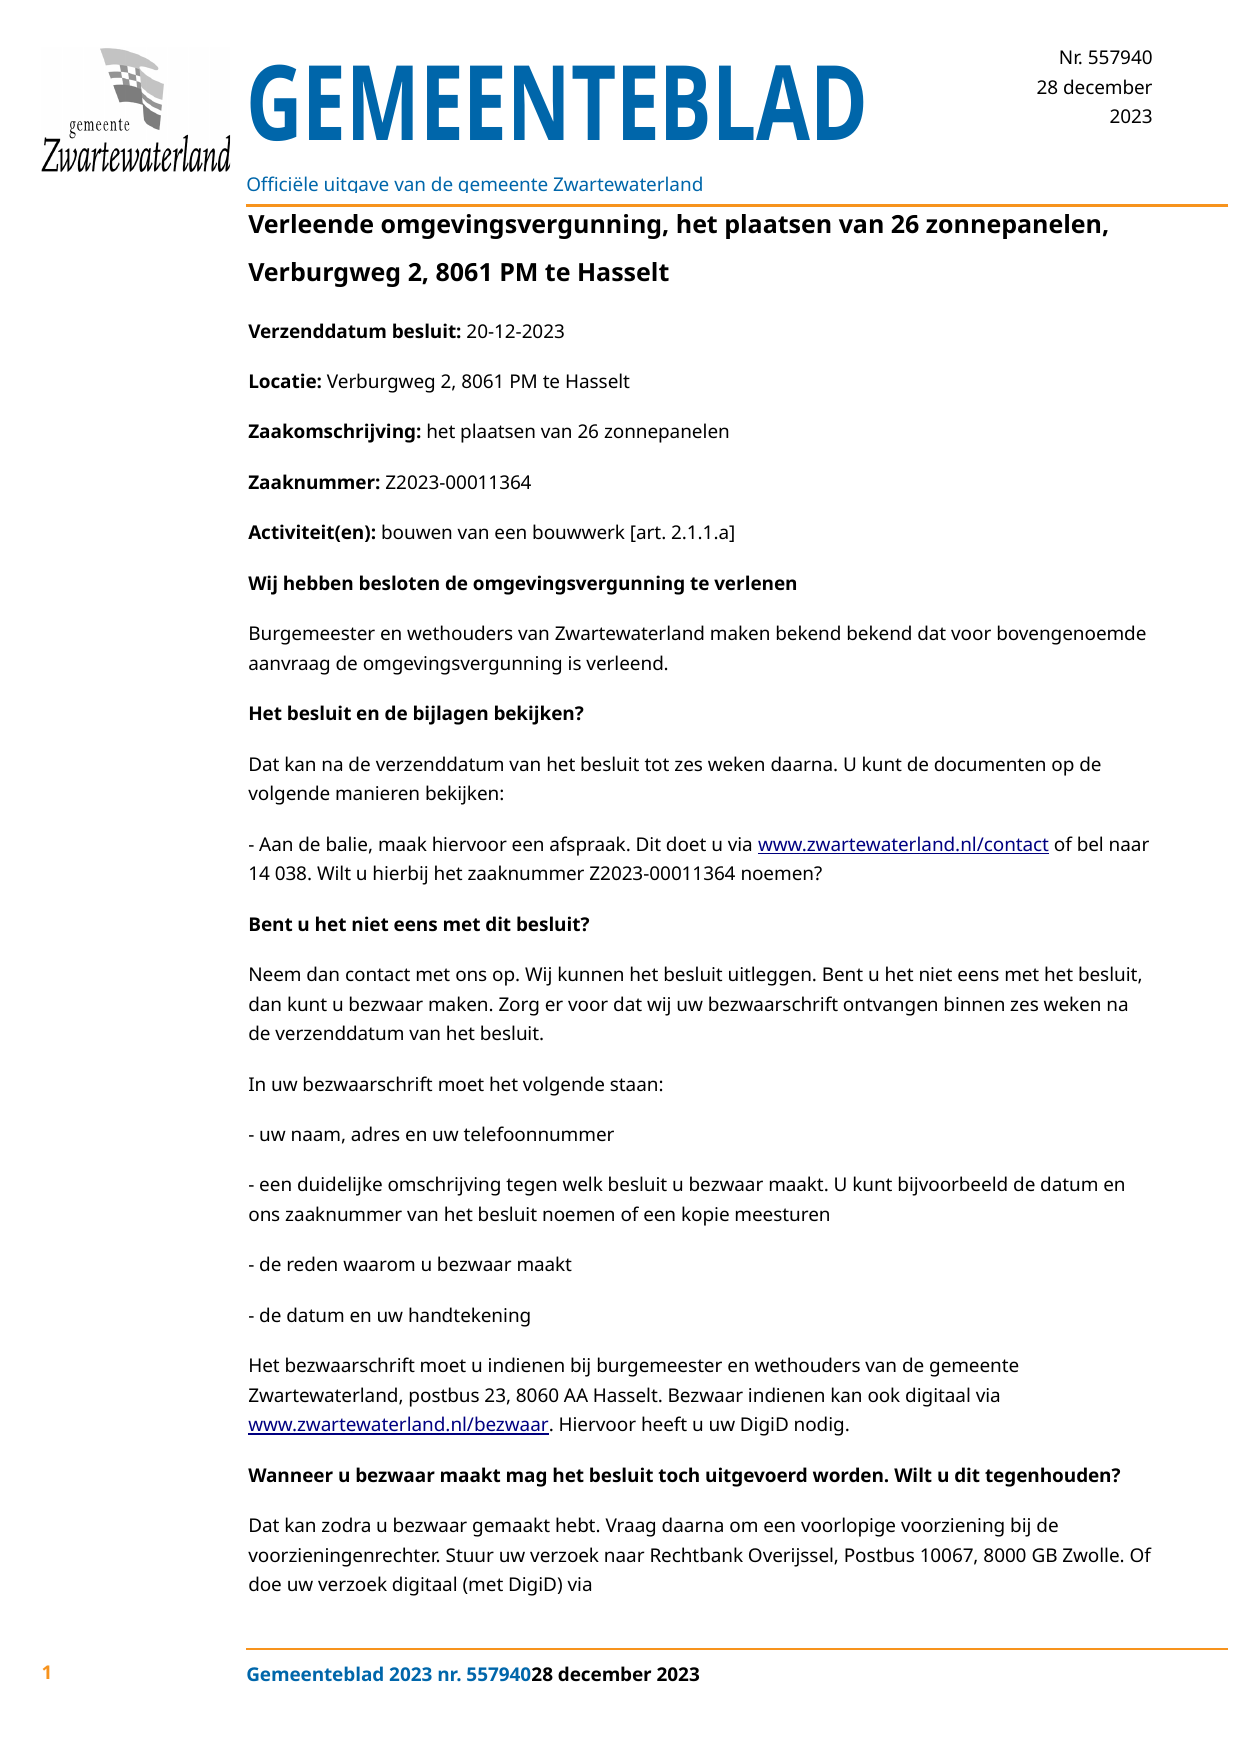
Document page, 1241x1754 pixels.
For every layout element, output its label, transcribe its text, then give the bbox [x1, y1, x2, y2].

text Burgemeester en wethouders van Zwartewaterland maken bekend bekend dat voor bovengenoemde aanvraag de omgevingsvergunning is verleend. [248, 620, 1152, 676]
text Wanneer u bezwaar maakt mag het besluit toch uitgevoerd worden. Wilt u dit tegenhouden? [248, 1462, 1152, 1488]
text - een duidelijke omschrijving tegen welk besluit u bezwaar maakt. U kunt bijvoorbeeld de datum en ons zaaknummer van het besluit noemen of een kopie meesturen [248, 1172, 1152, 1227]
text Verzenddatum besluit: 20-12-2023 [248, 318, 1152, 344]
text - Aan de balie, maak hiervoor een afspraak. Dit doet u via www.zwartewaterland.nl/contact of bel naar 14 038. Wilt u hierbij het zaaknummer Z2023-00011364 noemen? [248, 831, 1152, 886]
text Bent u het niet eens met dit besluit? [248, 911, 1152, 937]
text In uw bezwaarschrift moet het volgende staan: [248, 1071, 1152, 1097]
text - de datum en uw handtekening [248, 1302, 1152, 1328]
text Verleende omgevingsvergunning, het plaatsen van 26 zonnepanelen, Verburgweg 2, 8061 PM te Hasselt [248, 207, 1152, 288]
text Dat kan zodra u bezwaar gemaakt hebt. Vraag daarna om een voorlopige voorziening bij de voorzieningenrechter. Stuur uw verzoek naar Rechtbank Overijssel, Postbus 10067, 8000 GB Zwolle. Of doe uw verzoek digitaal (met DigiD) via [248, 1512, 1152, 1597]
text - de reden waarom u bezwaar maakt [248, 1252, 1152, 1277]
text Neem dan contact met ons op. Wij kunnen het besluit uitleggen. Bent u het niet eens met het besluit, dan kunt u bezwaar maken. Zorg er voor dat wij uw bezwaarschrift ontvangen binnen zes weken na de verzenddatum van het besluit. [248, 961, 1152, 1046]
text Locatie: Verburgweg 2, 8061 PM te Hasselt [248, 368, 1152, 394]
text Zaakomschrijving: het plaatsen van 26 zonnepanelen [248, 419, 1152, 444]
text Wij hebben besloten de omgevingsvergunning te verlenen [248, 570, 1152, 596]
text Activiteit(en): bouwen van een bouwwerk [art. 2.1.1.a] [248, 519, 1152, 545]
text Het besluit en de bijlagen bekijken? [248, 700, 1152, 726]
picture [41, 47, 231, 172]
text Zaaknummer: Z2023-00011364 [248, 469, 1152, 495]
text Dat kan na de verzenddatum van het besluit tot zes weken daarna. U kunt de documenten op de volgende manieren bekijken: [248, 751, 1152, 806]
text - uw naam, adres en uw telefoonnummer [248, 1121, 1152, 1147]
text Het bezwaarschrift moet u indienen bij burgemeester en wethouders van de gemeente Zwartewaterland, postbus 23, 8060 AA Hasselt. Bezwaar indienen kan ook digitaal via www.zwartewaterland.nl/bezwaar. Hiervoor heeft u uw DigiD nodig. [248, 1352, 1152, 1437]
